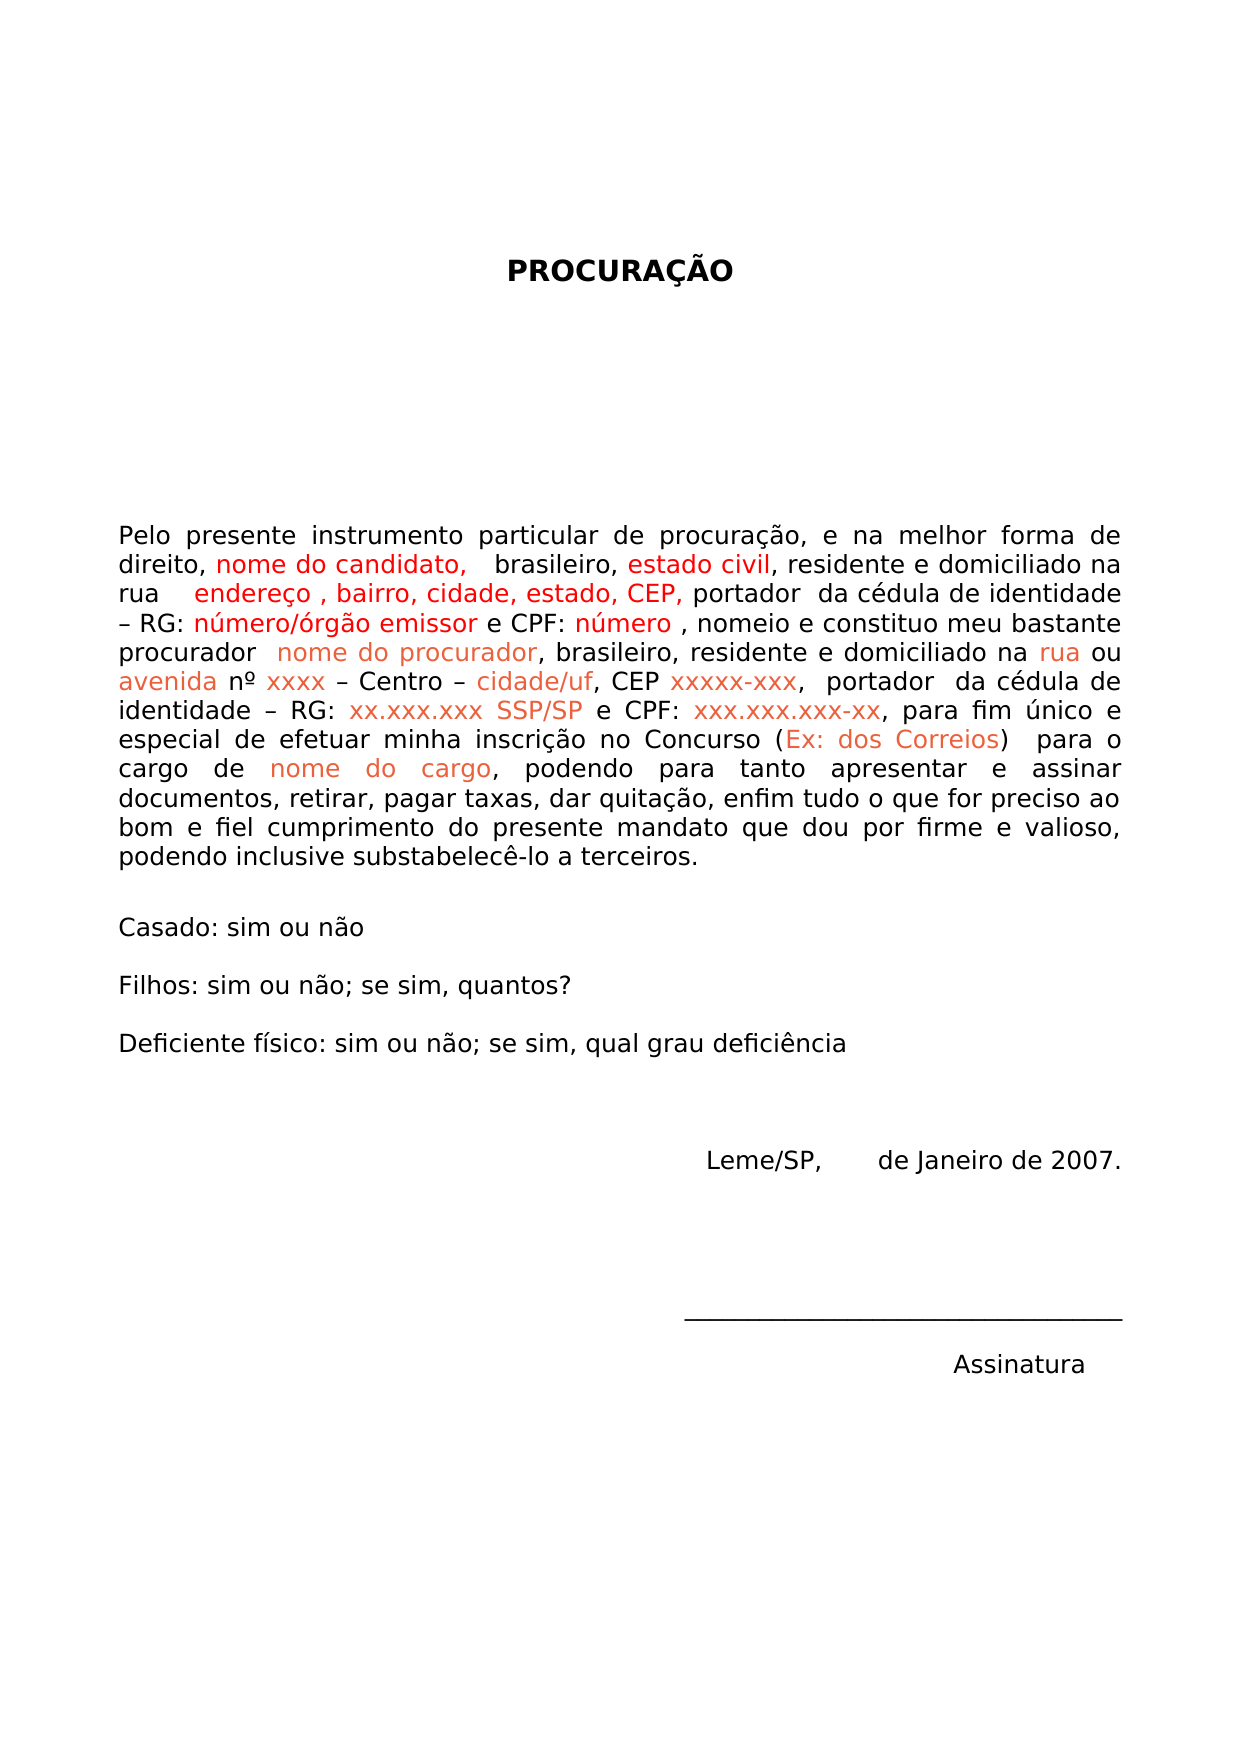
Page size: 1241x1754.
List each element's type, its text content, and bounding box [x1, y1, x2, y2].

text Filhos: sim ou não; se sim, quantos? [118, 971, 1122, 1000]
text Assinatura [118, 1350, 1122, 1379]
text Pelo presente instrumento particular de procuração, e na melhor forma de direito, nome do candidato, brasileiro, estado civil, residente e domiciliado na rua endereço , bairro, cidade, estado, CEP, portador da cédula de identidade – RG: número/órgão emissor e CPF: número , nomeio e constituo meu bastante procurador nome do procurador, brasileiro, residente e domiciliado na rua ou avenida nº xxxx – Centro – cidade/uf, CEP xxxxx-xxx, portador da cédula de identidade – RG: xx.xxx.xxx SSP/SP e CPF: xxx.xxx.xxx-xx, para fim único e especial de efetuar minha inscrição no Concurso (Ex: dos Correios) para o cargo de nome do cargo, podendo para tanto apresentar e assinar documentos, retirar, pagar taxas, dar quitação, enfim tudo o que for preciso ao bom e fiel cumprimento do presente mandato que dou por firme e valioso, podendo inclusive substabelecê-lo a terceiros. [118, 521, 1122, 871]
text Leme/SP, de Janeiro de 2007. [118, 1146, 1122, 1175]
text Deficiente físico: sim ou não; se sim, qual grau deficiência [118, 1029, 1122, 1059]
text Casado: sim ou não [118, 913, 1122, 942]
text ___________________________________ [118, 1292, 1122, 1321]
title PROCURAÇÃO [118, 254, 1122, 288]
